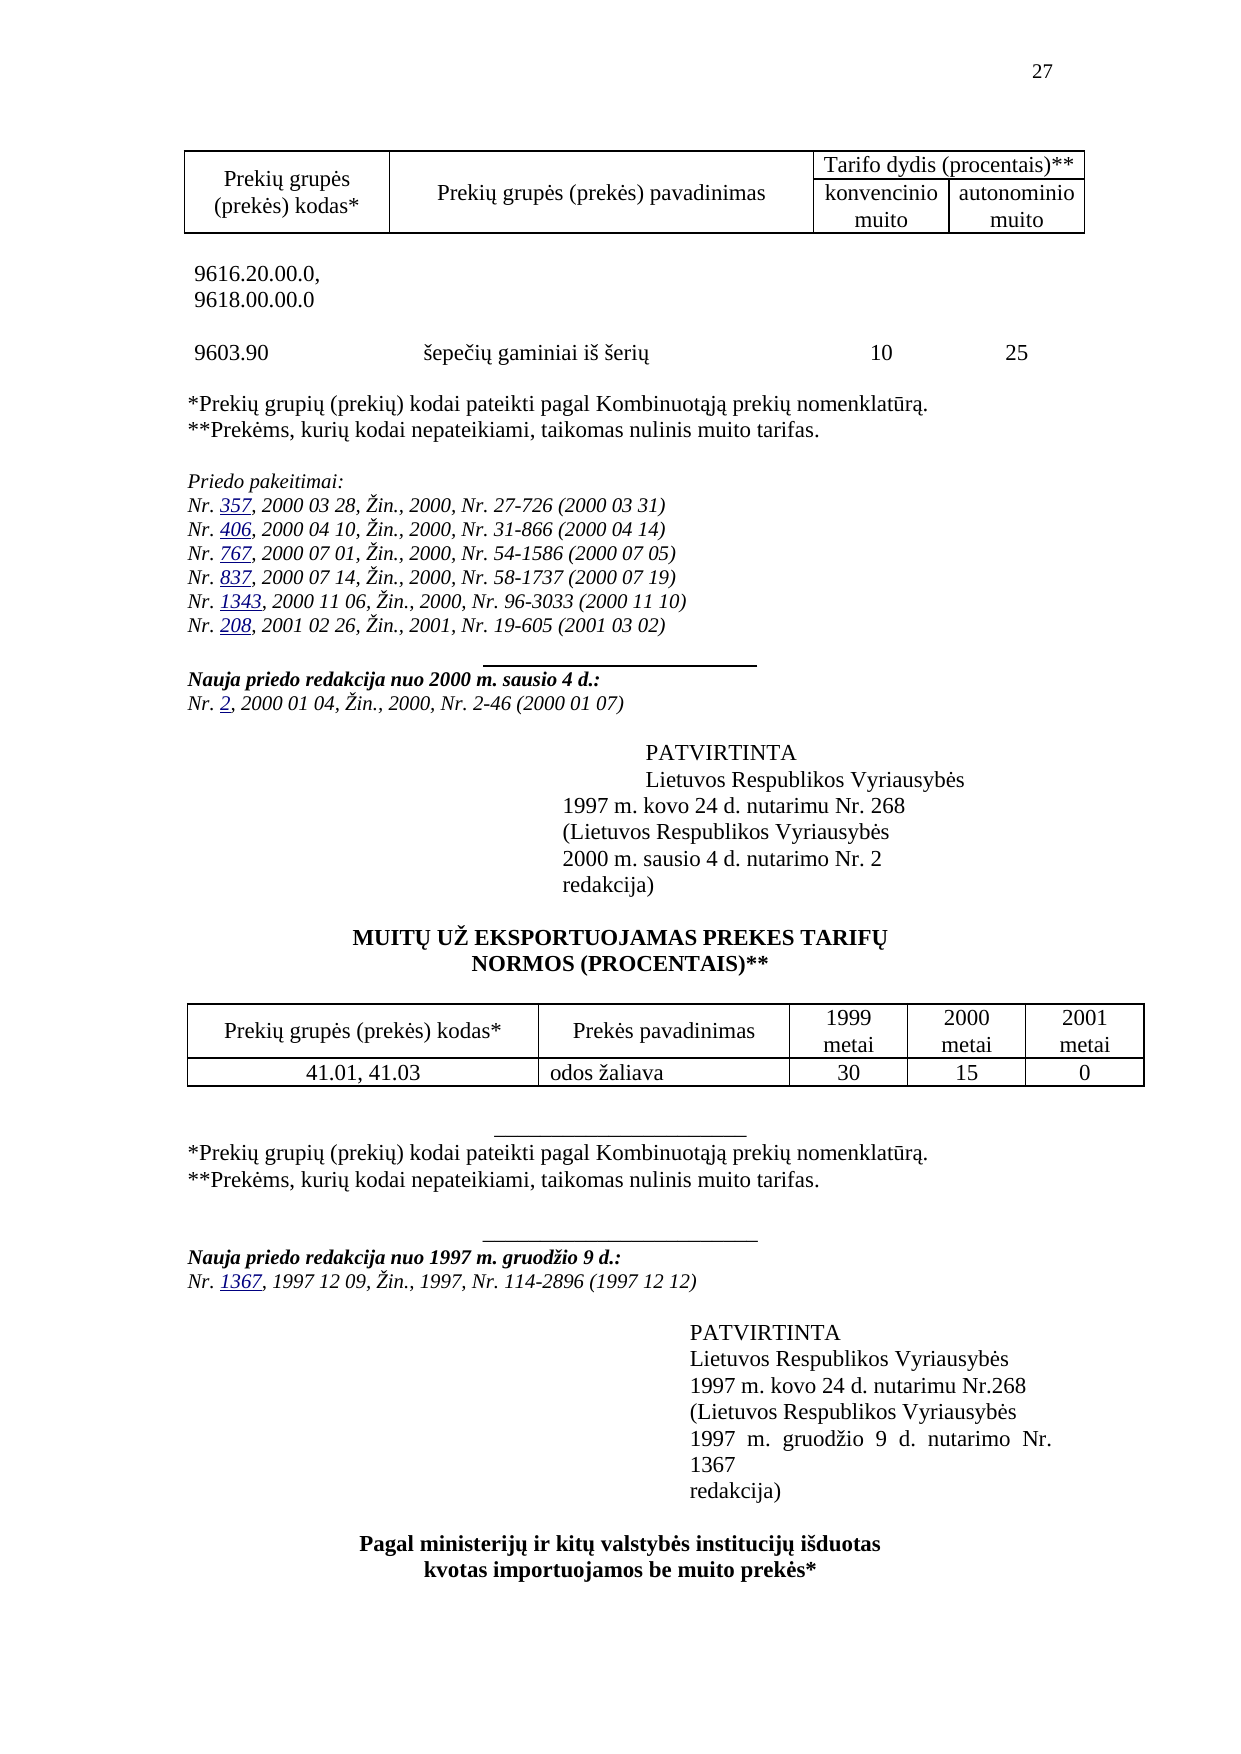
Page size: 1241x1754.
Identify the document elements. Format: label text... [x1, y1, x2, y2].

text (Lietuvos Respublikos Vyriausybės [689, 1398, 1053, 1424]
text 1997 m. kovo 24 d. nutarimu Nr. 268 [562, 792, 1053, 818]
table_cell šepečių gaminiai iš šerių [414, 339, 813, 366]
table_cell 30 [790, 1059, 907, 1085]
text Nr. 837, 2000 07 14, Žin., 2000, Nr. 58-1737 (2000 07 19) [187, 565, 1053, 589]
text **Prekėms, kurių kodai nepateikiami, taikomas nulinis muito tarifas. [187, 416, 1177, 442]
table_header Prekių grupės (prekės) kodas* [185, 152, 389, 232]
text redakcija) [562, 871, 1053, 897]
table_cell [814, 260, 949, 313]
text 2000 m. sausio 4 d. nutarimo Nr. 2 [562, 845, 1053, 871]
text Nr. 208, 2001 02 26, Žin., 2001, Nr. 19-605 (2001 03 02) [187, 613, 1053, 637]
text 1997 m. gruodžio 9 d. nutarimo Nr. 1367 [689, 1424, 1053, 1477]
table_header 2000 metai [908, 1005, 1025, 1057]
text *Prekių grupių (prekių) kodai pateikti pagal Kombinuotąją prekių nomenklatūrą. [187, 389, 1177, 416]
text Nr. 2, 2000 01 04, Žin., 2000, Nr. 2-46 (2000 01 07) [187, 691, 1053, 715]
table_cell [949, 313, 1084, 339]
text ______________________ [187, 1113, 1053, 1139]
table_cell [949, 260, 1084, 313]
subtitle Muitų už eksportuojamas prekes tarifų normos (procentais)** [187, 924, 1053, 976]
table_header Prekių grupės (prekės) kodas* [188, 1005, 538, 1057]
text ________________________ [187, 1218, 1053, 1245]
table_cell 0 [1026, 1059, 1143, 1085]
table_cell 10 [814, 339, 949, 366]
text Lietuvos Respublikos Vyriausybės [232, 766, 1053, 792]
table_header Prekės pavadinimas [539, 1005, 789, 1057]
table_header Tarifo dydis (procentais)** [814, 152, 1084, 178]
text PATVIRTINTA [689, 1319, 1053, 1346]
text Nauja priedo redakcija nuo 1997 m. gruodžio 9 d.: [187, 1245, 1053, 1269]
text Priedo pakeitimai: [187, 469, 1053, 493]
table_header 1999 metai [790, 1005, 907, 1057]
text Patvirtinta [645, 739, 1053, 766]
text *Prekių grupių (prekių) kodai pateikti pagal Kombinuotąją prekių nomenklatūrą. [187, 1139, 1053, 1166]
text 1997 m. kovo 24 d. nutarimu Nr.268 [689, 1372, 1053, 1398]
text Lietuvos Respublikos Vyriausybės [689, 1346, 1053, 1372]
text Pagal ministerijų ir kitų valstybės institucijų išduotas [187, 1530, 1053, 1556]
table_header Prekių grupės (prekės) pavadinimas [390, 152, 813, 232]
text kvotas importuojamos be muito prekės* [187, 1556, 1053, 1583]
table_cell [389, 234, 813, 260]
table_header 2001 metai [1026, 1005, 1143, 1057]
table_cell 41.01, 41.03 [188, 1059, 538, 1085]
text redakcija) [689, 1477, 1053, 1504]
table_cell 9616.20.00.0, 9618.00.00.0 [184, 260, 413, 313]
table_cell 25 [949, 339, 1084, 366]
table_cell [414, 313, 813, 339]
table_cell 15 [908, 1059, 1025, 1085]
table_cell 9603.90 [184, 339, 413, 366]
text Nr. 406, 2000 04 10, Žin., 2000, Nr. 31-866 (2000 04 14) [187, 517, 1053, 541]
table_cell [184, 313, 413, 339]
text Nr. 357, 2000 03 28, Žin., 2000, Nr. 27-726 (2000 03 31) [187, 493, 1053, 517]
text Nauja priedo redakcija nuo 2000 m. sausio 4 d.: [187, 667, 1053, 691]
table_cell [949, 234, 1084, 260]
table_cell [184, 234, 389, 260]
table_cell odos žaliava [539, 1059, 789, 1085]
text Nr. 1343, 2000 11 06, Žin., 2000, Nr. 96-3033 (2000 11 10) [187, 589, 1053, 613]
text **Prekėms, kurių kodai nepateikiami, taikomas nulinis muito tarifas. [187, 1166, 1053, 1192]
table_cell [414, 260, 813, 313]
text Nr. 767, 2000 07 01, Žin., 2000, Nr. 54-1586 (2000 07 05) [187, 541, 1053, 565]
text Nr. 1367, 1997 12 09, Žin., 1997, Nr. 114-2896 (1997 12 12) [187, 1269, 1053, 1293]
table_cell autonominio muito [950, 180, 1084, 232]
table_cell [814, 234, 949, 260]
text (Lietuvos Respublikos Vyriausybės [562, 818, 1053, 845]
table_cell konvencinio muito [814, 180, 948, 232]
table_cell [814, 313, 949, 339]
